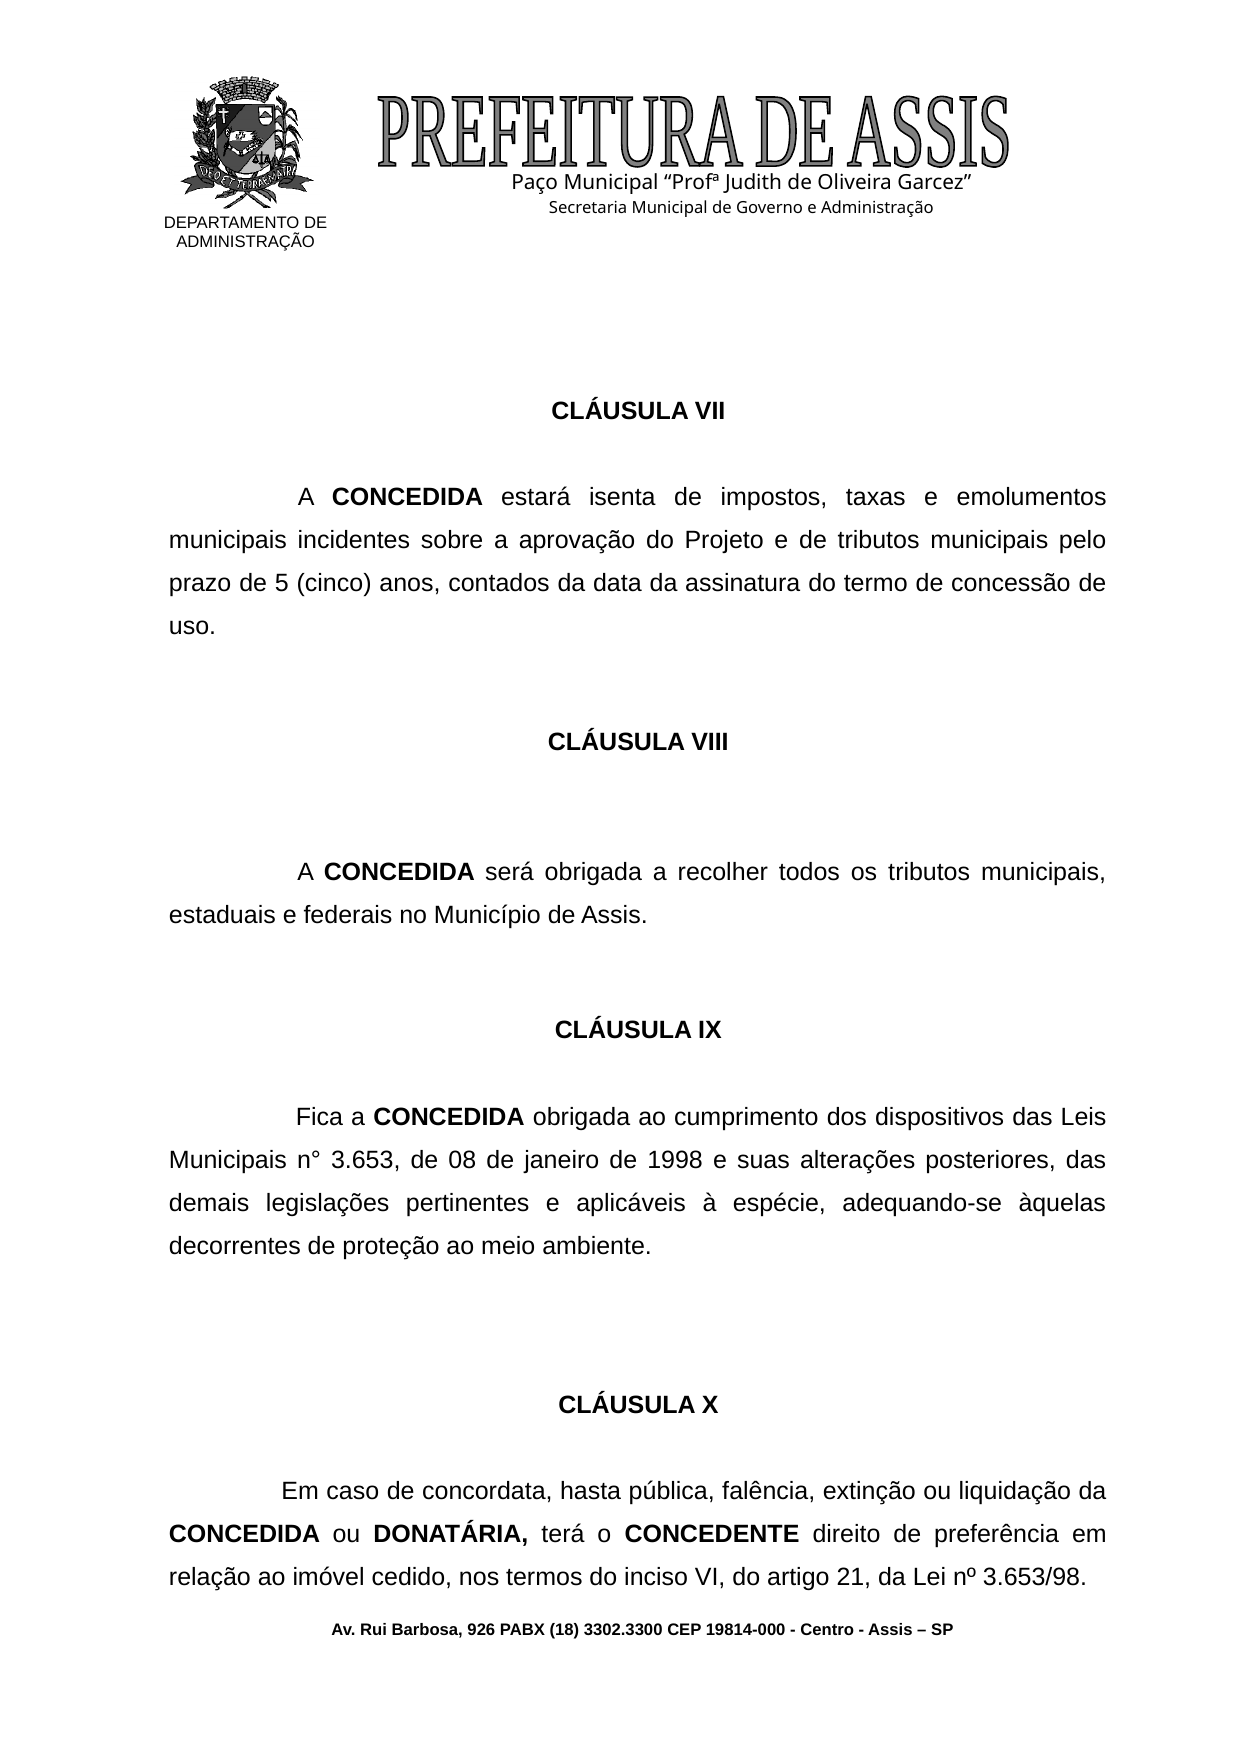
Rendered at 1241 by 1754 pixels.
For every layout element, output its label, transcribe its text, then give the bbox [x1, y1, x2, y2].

text CLÁUSULA VII [169, 396, 1107, 424]
text A CONCEDIDA estará isenta de impostos, taxas e emolumentos municipais incidentes sobre a aprovação do Projeto e de tributos municipais pelo prazo de 5 (cinco) anos, contados da data da assinatura do termo de concessão de uso. [169, 482, 1107, 640]
text Em caso de concordata, hasta pública, falência, extinção ou liquidação da CONCEDIDA ou DONATÁRIA, terá o CONCEDENTE direito de preferência em relação ao imóvel cedido, nos termos do inciso VI, do artigo 21, da Lei nº 3.653/98. [169, 1476, 1107, 1591]
text Fica a CONCEDIDA obrigada ao cumprimento dos dispositivos das Leis Municipais n° 3.653, de 08 de janeiro de 1998 e suas alterações posteriores, das demais legislações pertinentes e aplicáveis à espécie, adequando-se àquelas decorrentes de proteção ao meio ambiente. [169, 1102, 1107, 1260]
text CLÁUSULA VIII [169, 727, 1107, 756]
text CLÁUSULA X [169, 1390, 1107, 1418]
text CLÁUSULA IX [169, 1015, 1107, 1044]
text A CONCEDIDA será obrigada a recolher todos os tributos municipais, estaduais e federais no Município de Assis. [169, 856, 1107, 928]
